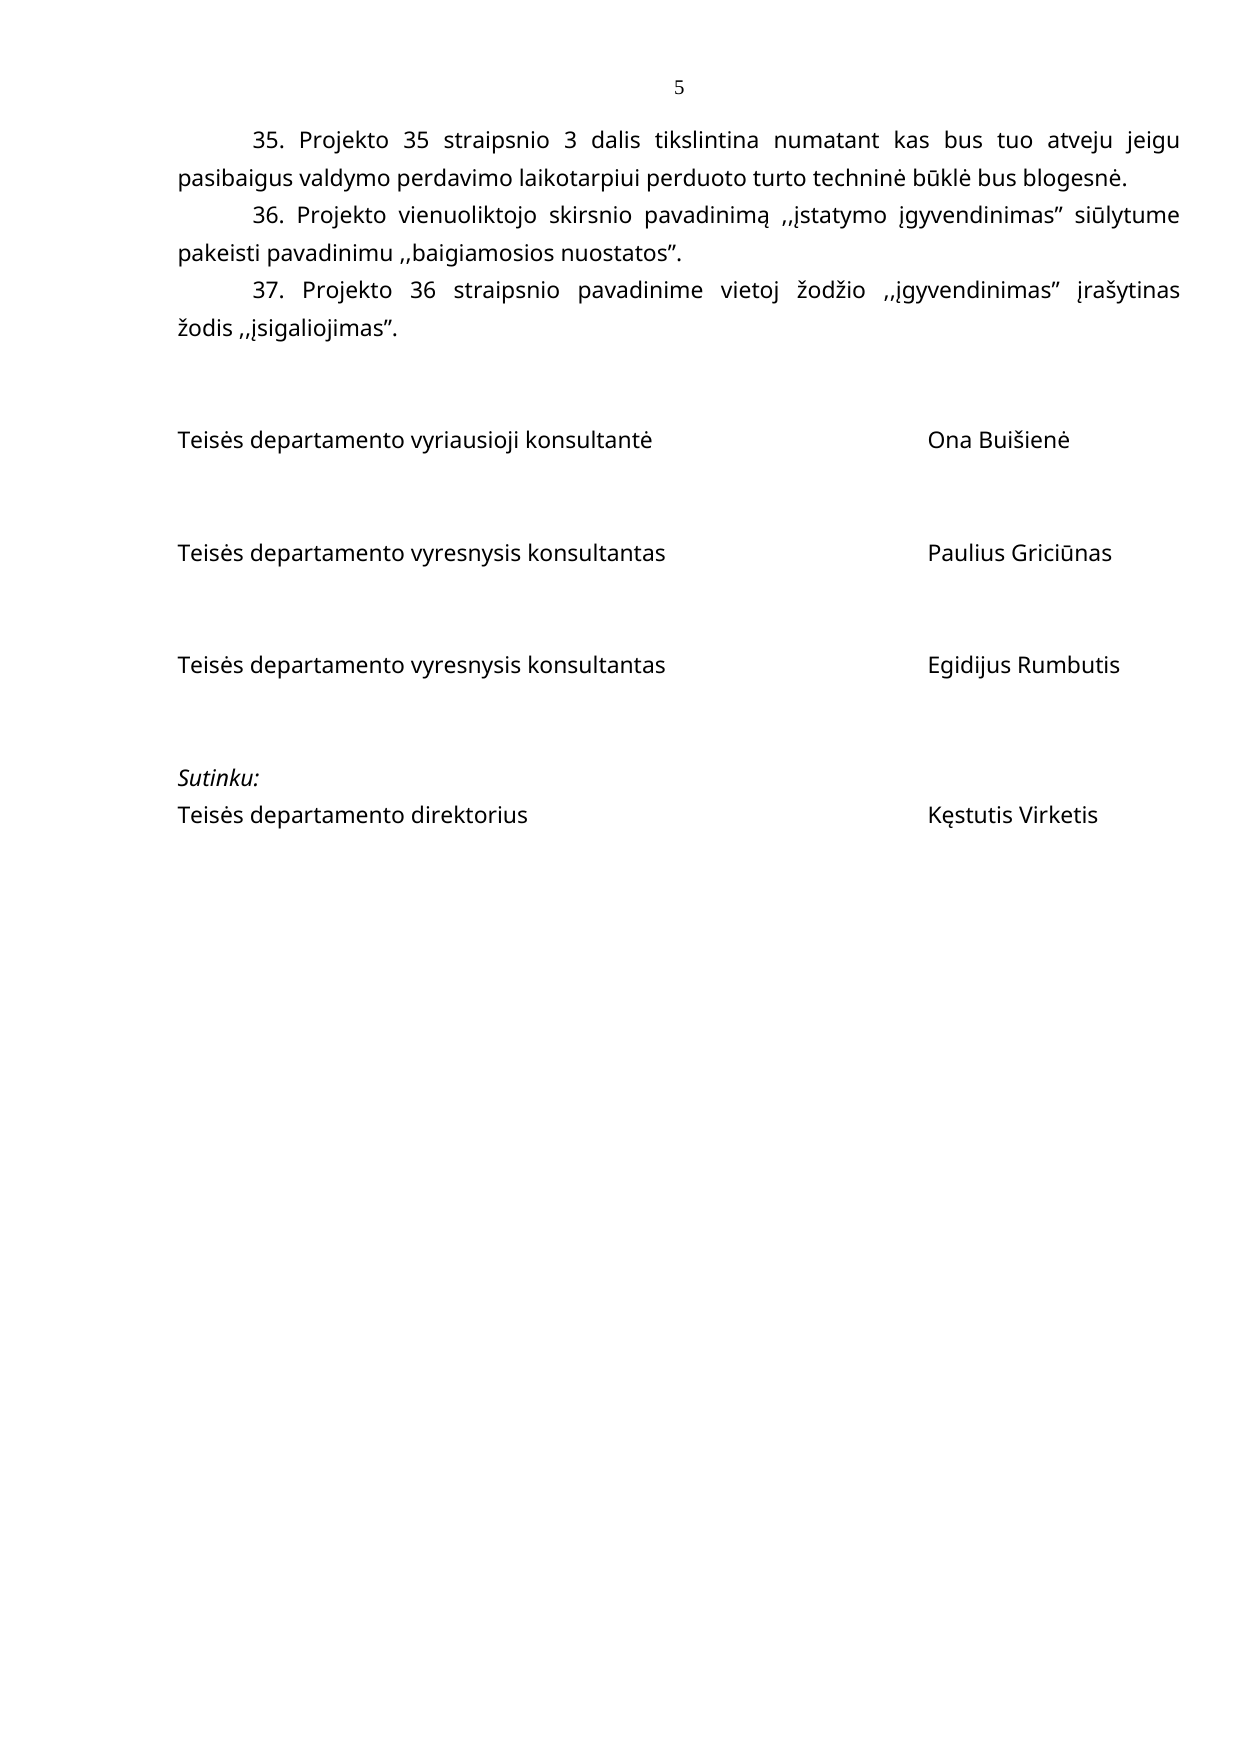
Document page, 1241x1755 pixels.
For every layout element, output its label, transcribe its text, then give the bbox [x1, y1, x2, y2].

text Teisės departamento vyresnysis konsultantas Paulius Griciūnas [177, 531, 1181, 568]
text Teisės departamento vyresnysis konsultantas Egidijus Rumbutis [177, 643, 1181, 681]
text Teisės departamento vyriausioji konsultantė Ona Buišienė [177, 418, 1181, 456]
text 35. Projekto 35 straipsnio 3 dalis tikslintina numatant kas bus tuo atveju jeigu pasibaigus valdymo perdavimo laikotarpiui perduoto turto techninė būklė bus blogesnė. [177, 118, 1181, 193]
text 36. Projekto vienuoliktojo skirsnio pavadinimą ,,įstatymo įgyvendinimas” siūlytume pakeisti pavadinimu ,,baigiamosios nuostatos”. [177, 193, 1181, 268]
text Teisės departamento direktorius Kęstutis Virketis [177, 793, 1181, 831]
text 37. Projekto 36 straipsnio pavadinime vietoj žodžio ,,įgyvendinimas” įrašytinas žodis ,,įsigaliojimas”. [177, 268, 1181, 343]
text Sutinku: [177, 756, 1181, 793]
